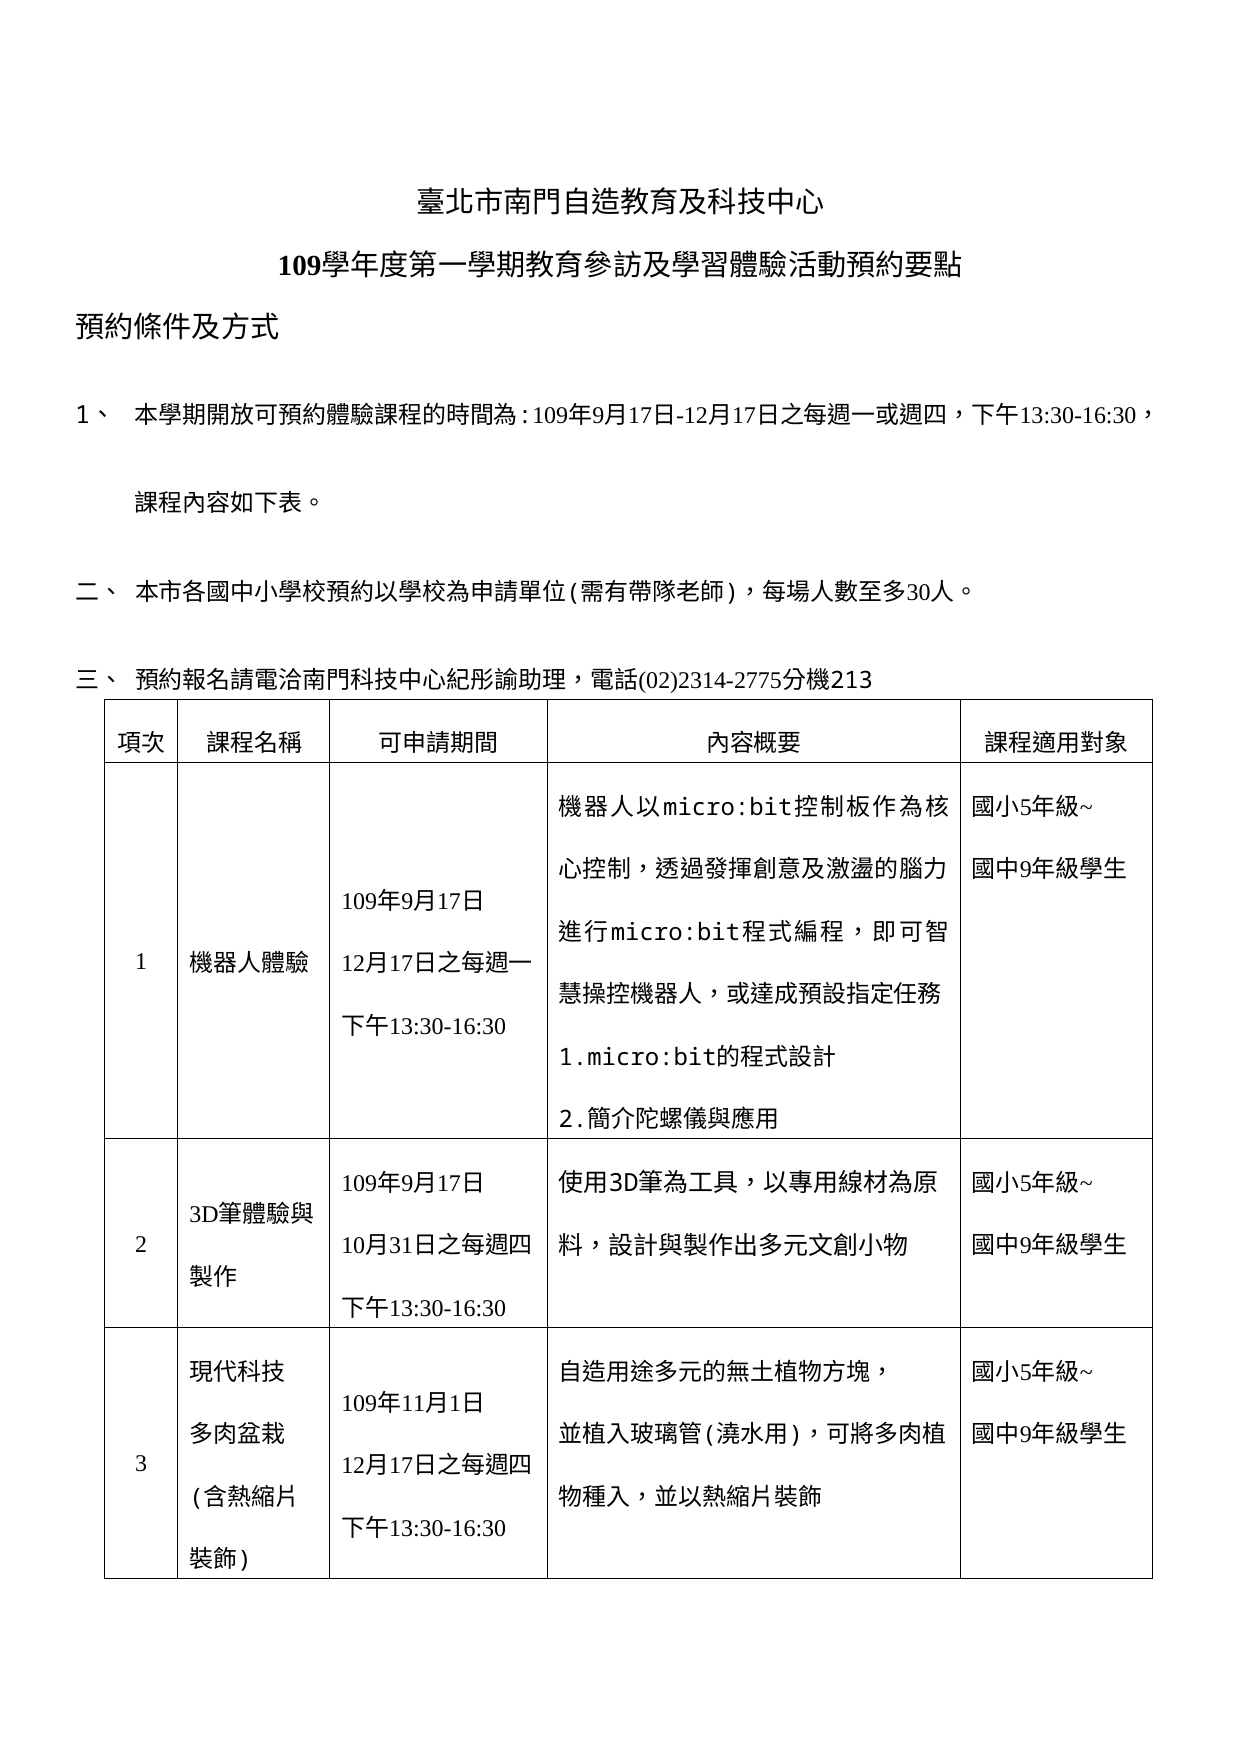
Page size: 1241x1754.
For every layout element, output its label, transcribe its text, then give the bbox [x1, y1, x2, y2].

text 課程內容如下表。 [134, 460, 1165, 522]
table_cell 國小5年級~ 國中9年級學生 [961, 1328, 1152, 1578]
table_cell 1 [105, 763, 177, 1138]
table_cell 109年9月17日 10月31日之每週四 下午13:30-16:30 [330, 1139, 547, 1327]
table_header 可申請期間 [330, 700, 547, 762]
table_header 項次 [105, 700, 177, 762]
text 二、 本市各國中小學校預約以學校為申請單位(需有帶隊老師)，每場人數至多30人。 [75, 548, 1165, 610]
table_header 課程適用對象 [961, 700, 1152, 762]
table_cell 使用3D筆為工具，以專用線材為原料，設計與製作出多元文創小物 [548, 1139, 960, 1327]
table_cell 自造用途多元的無土植物方塊， 並植入玻璃管(澆水用)，可將多肉植物種入，並以熱縮片裝飾 [548, 1328, 960, 1578]
text 預約條件及方式 [75, 283, 1165, 346]
table_cell 2 [105, 1139, 177, 1327]
table_cell 國小5年級~ 國中9年級學生 [961, 1139, 1152, 1327]
text 三、 預約報名請電洽南門科技中心紀彤諭助理，電話(02)2314-2775分機213 [75, 636, 1165, 699]
table_cell 機器人以micro:bit控制板作為核心控制，透過發揮創意及激盪的腦力進行micro:bit程式編程，即可智慧操控機器人，或達成預設指定任務 1.micro:bit的程式設計 2.簡介陀螺儀與應用 [548, 763, 960, 1138]
table_cell 109年9月17日 12月17日之每週一 下午13:30-16:30 [330, 763, 547, 1138]
table_header 課程名稱 [178, 700, 329, 762]
table_cell 3 [105, 1328, 177, 1578]
table_cell 機器人體驗 [178, 763, 329, 1138]
table_cell 109年11月1日 12月17日之每週四 下午13:30-16:30 [330, 1328, 547, 1578]
table_cell 3D筆體驗與製作 [178, 1139, 329, 1327]
text 臺北市南門自造教育及科技中心 [75, 158, 1165, 221]
table_cell 國小5年級~ 國中9年級學生 [961, 763, 1152, 1138]
table_header 內容概要 [548, 700, 960, 762]
list 本學期開放可預約體驗課程的時間為:109年9月17日-12月17日之每週一或週四，下午13:30-16:30， [75, 371, 1165, 434]
table_cell 現代科技 多肉盆栽 (含熱縮片裝飾) [178, 1328, 329, 1578]
text 109學年度第一學期教育參訪及學習體驗活動預約要點 [75, 221, 1165, 283]
